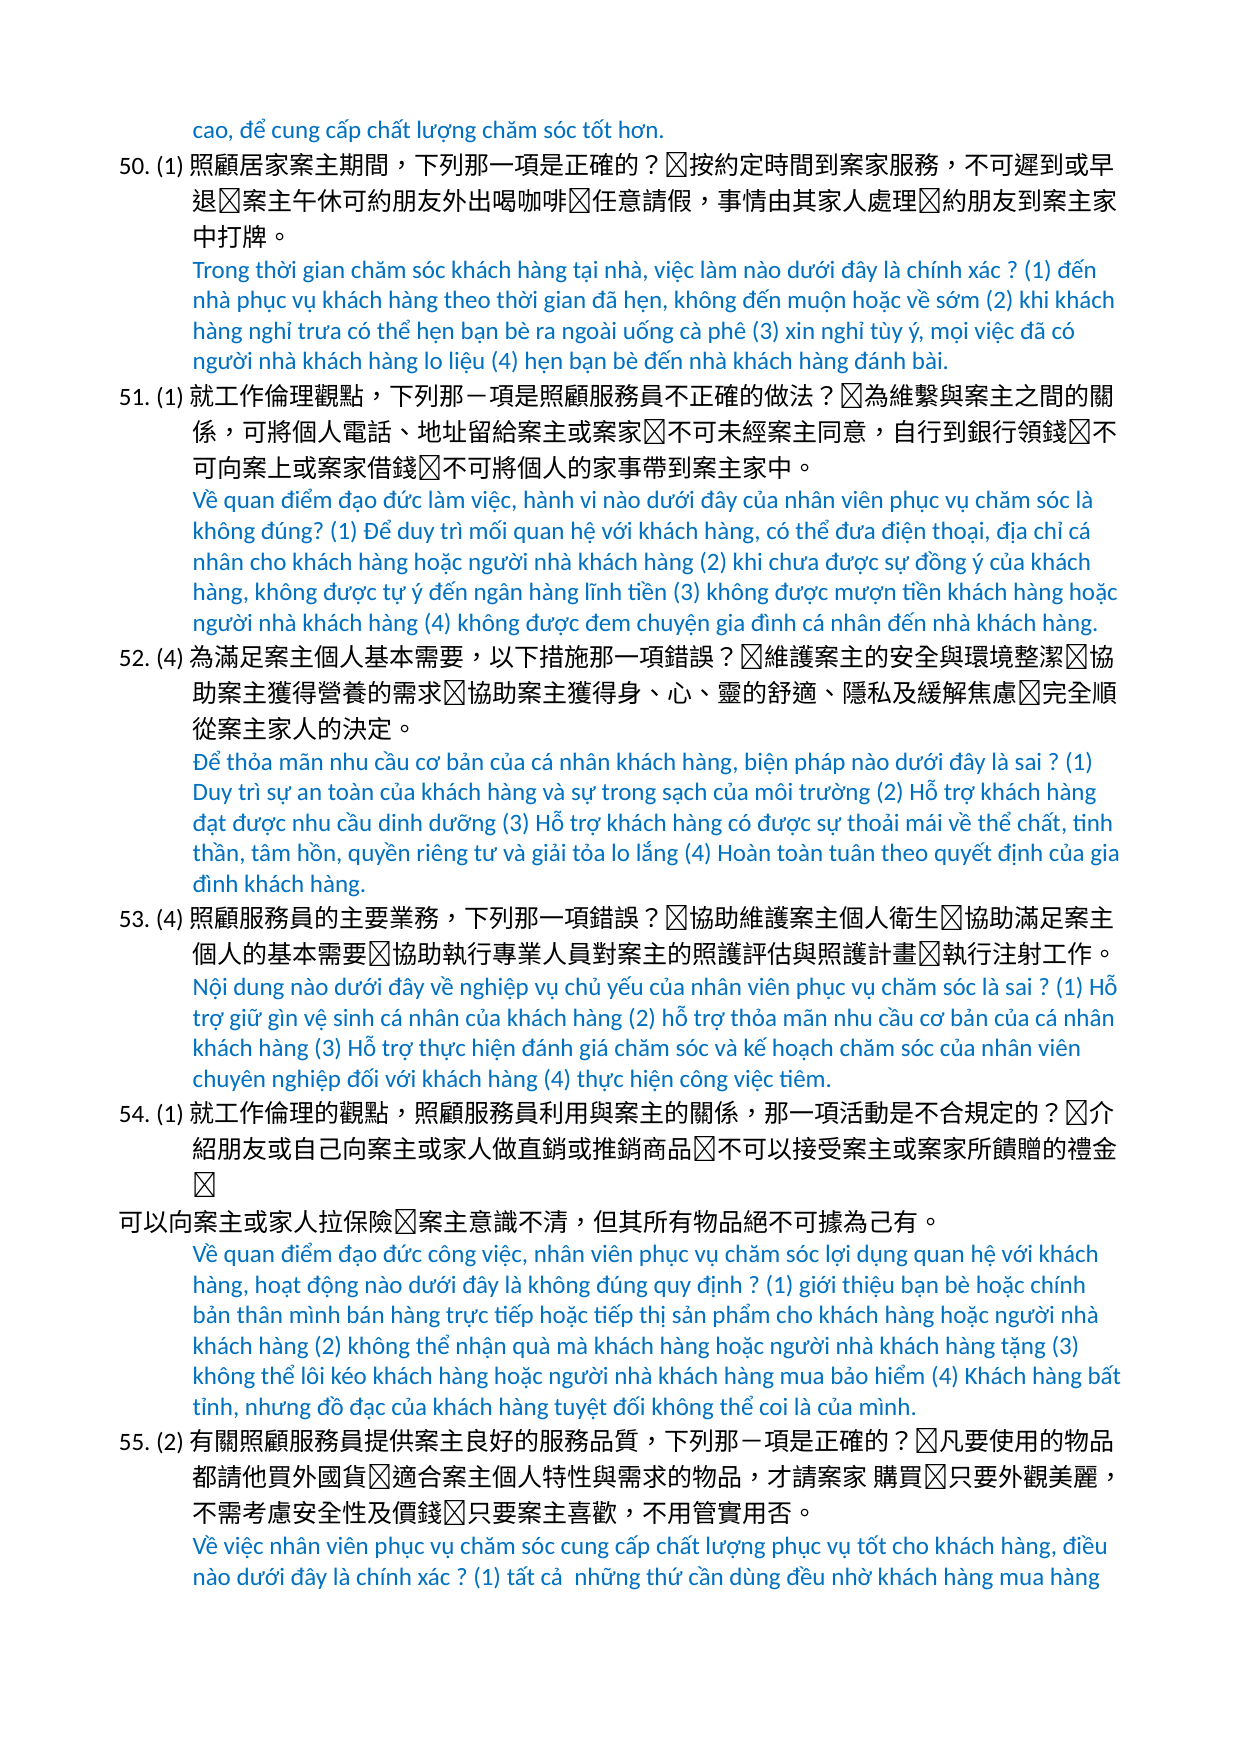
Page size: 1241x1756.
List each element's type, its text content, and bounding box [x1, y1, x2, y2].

text Trong thời gian chăm sóc khách hàng tại nhà, việc làm nào dưới đây là chính xác ? (1) đến nhà phục vụ khách hàng theo thời gian đã hẹn, không đến muộn hoặc về sớm (2) khi khách hàng nghỉ trưa có thể hẹn bạn bè ra ngoài uống cà phê (3) xin nghỉ tùy ý, mọi việc đã có người nhà khách hàng lo liệu (4) hẹn bạn bè đến nhà khách hàng đánh bài. [192, 254, 1126, 376]
text 55. (2) 有關照顧服務員提供案主良好的服務品質，下列那－項是正確的？凡要使用的物品都請他買外國貨適合案主個人特性與需求的物品，才請案家 購買只要外觀美麗，不需考慮安全性及價錢只要案主喜歡，不用管實用否。 [119, 1421, 1126, 1530]
text 52. (4) 為滿足案主個人基本需要，以下措施那一項錯誤？維護案主的安全與環境整潔協助案主獲得營養的需求協助案主獲得身、心、靈的舒適、隱私及緩解焦慮完全順從案主家人的決定。 [119, 637, 1126, 746]
text 可以向案主或家人拉保險案主意識不清，但其所有物品絕不可據為己有。 [119, 1202, 1126, 1238]
text Về việc nhân viên phục vụ chăm sóc cung cấp chất lượng phục vụ tốt cho khách hàng, điều nào dưới đây là chính xác ? (1) tất cả những thứ cần dùng đều nhờ khách hàng mua hàng [192, 1530, 1126, 1591]
text 54. (1) 就工作倫理的觀點，照顧服務員利用與案主的關係，那一項活動是不合規定的？介紹朋友或自己向案主或家人做直銷或推銷商品不可以接受案主或案家所饋贈的禮金 [119, 1093, 1126, 1202]
text Về quan điểm đạo đức làm việc, hành vi nào dưới đây của nhân viên phục vụ chăm sóc là không đúng? (1) Để duy trì mối quan hệ với khách hàng, có thể đưa điện thoại, địa chỉ cá nhân cho khách hàng hoặc người nhà khách hàng (2) khi chưa được sự đồng ý của khách hàng, không được tự ý đến ngân hàng lĩnh tiền (3) không được mượn tiền khách hàng hoặc người nhà khách hàng (4) không được đem chuyện gia đình cá nhân đến nhà khách hàng. [192, 485, 1126, 637]
text Để thỏa mãn nhu cầu cơ bản của cá nhân khách hàng, biện pháp nào dưới đây là sai ? (1) Duy trì sự an toàn của khách hàng và sự trong sạch của môi trường (2) Hỗ trợ khách hàng đạt được nhu cầu dinh dưỡng (3) Hỗ trợ khách hàng có được sự thoải mái về thể chất, tinh thần, tâm hồn, quyền riêng tư và giải tỏa lo lắng (4) Hoàn toàn tuân theo quyết định của gia đình khách hàng. [192, 746, 1126, 899]
text cao, để cung cấp chất lượng chăm sóc tốt hơn. [192, 114, 1126, 145]
text Về quan điểm đạo đức công việc, nhân viên phục vụ chăm sóc lợi dụng quan hệ với khách hàng, hoạt động nào dưới đây là không đúng quy định ? (1) giới thiệu bạn bè hoặc chính bản thân mình bán hàng trực tiếp hoặc tiếp thị sản phẩm cho khách hàng hoặc người nhà khách hàng (2) không thể nhận quà mà khách hàng hoặc người nhà khách hàng tặng (3) không thể lôi kéo khách hàng hoặc người nhà khách hàng mua bảo hiểm (4) Khách hàng bất tỉnh, nhưng đồ đạc của khách hàng tuyệt đối không thể coi là của mình. [192, 1238, 1126, 1421]
text Nội dung nào dưới đây về nghiệp vụ chủ yếu của nhân viên phục vụ chăm sóc là sai ? (1) Hỗ trợ giữ gìn vệ sinh cá nhân của khách hàng (2) hỗ trợ thỏa mãn nhu cầu cơ bản của cá nhân khách hàng (3) Hỗ trợ thực hiện đánh giá chăm sóc và kế hoạch chăm sóc của nhân viên chuyên nghiệp đối với khách hàng (4) thực hiện công việc tiêm. [192, 971, 1126, 1093]
text 50. (1) 照顧居家案主期間，下列那一項是正確的？按約定時間到案家服務，不可遲到或早退案主午休可約朋友外出喝咖啡任意請假，事情由其家人處理約朋友到案主家中打牌。 [119, 145, 1126, 254]
text 51. (1) 就工作倫理觀點，下列那－項是照顧服務員不正確的做法？為維繫與案主之間的關係，可將個人電話、地址留給案主或案家不可未經案主同意，自行到銀行領錢不可向案上或案家借錢不可將個人的家事帶到案主家中。 [119, 376, 1126, 485]
text 53. (4) 照顧服務員的主要業務，下列那一項錯誤？協助維護案主個人衛生協助滿足案主個人的基本需要協助執行專業人員對案主的照護評估與照護計畫執行注射工作。 [118, 899, 1126, 971]
